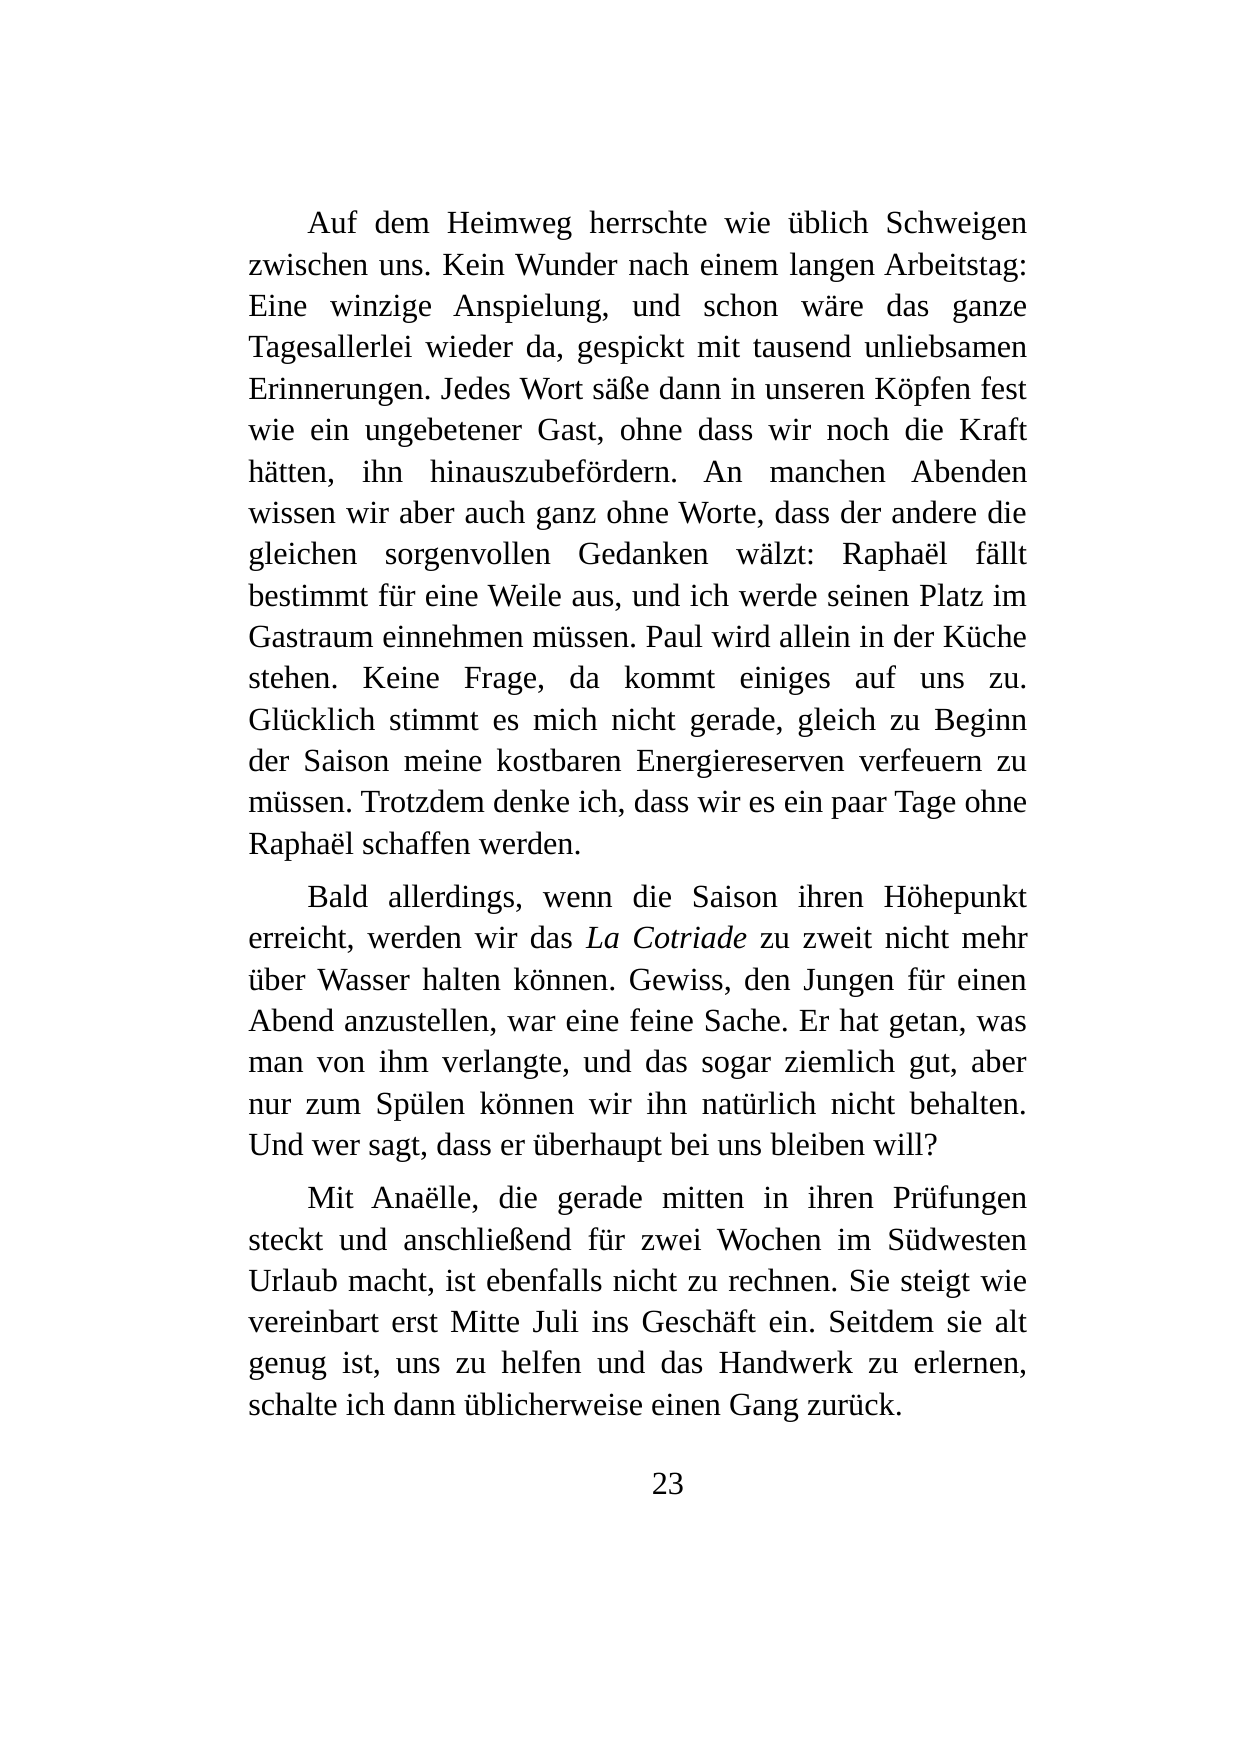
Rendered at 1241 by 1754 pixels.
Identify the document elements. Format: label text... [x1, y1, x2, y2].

text Mit Anaëlle, die gerade mitten in ihren Prüfungen steckt und anschließend für zwei Wochen im Südwesten Urlaub macht, ist ebenfalls nicht zu rechnen. Sie steigt wie vereinbart erst Mitte Juli ins Geschäft ein. Seitdem sie alt genug ist, uns zu helfen und das Handwerk zu erlernen, schalte ich dann üblicherweise einen Gang zurück. [248, 1176, 1028, 1424]
text Auf dem Heimweg herrschte wie üblich Schweigen zwischen uns. Kein Wunder nach einem langen Arbeitstag: Eine winzige Anspielung, und schon wäre das ganze Tagesallerlei wieder da, gespickt mit tausend unliebsamen Erinnerungen. Jedes Wort säße dann in unseren Köpfen fest wie ein ungebetener Gast, ohne dass wir noch die Kraft hätten, ihn hinauszubefördern. An manchen Abenden wissen wir aber auch ganz ohne Worte, dass der andere die gleichen sorgenvollen Gedanken wälzt: Raphaël fällt bestimmt für eine Weile aus, und ich werde seinen Platz im Gastraum einnehmen müssen. Paul wird allein in der Küche stehen. Keine Frage, da kommt einiges auf uns zu. Glücklich stimmt es mich nicht gerade, gleich zu Beginn der Saison meine kostbaren Energiereserven verfeuern zu müssen. Trotzdem denke ich, dass wir es ein paar Tage ohne Raphaël schaffen werden. [248, 201, 1028, 862]
text Bald allerdings, wenn die Saison ihren Höhepunkt erreicht, werden wir das La Cotriade zu zweit nicht mehr über Wasser halten können. Gewiss, den Jungen für einen Abend anzustellen, war eine feine Sache. Er hat getan, was man von ihm verlangte, und das sogar ziemlich gut, aber nur zum Spülen können wir ihn natürlich nicht behalten. Und wer sagt, dass er überhaupt bei uns bleiben will? [248, 874, 1028, 1164]
